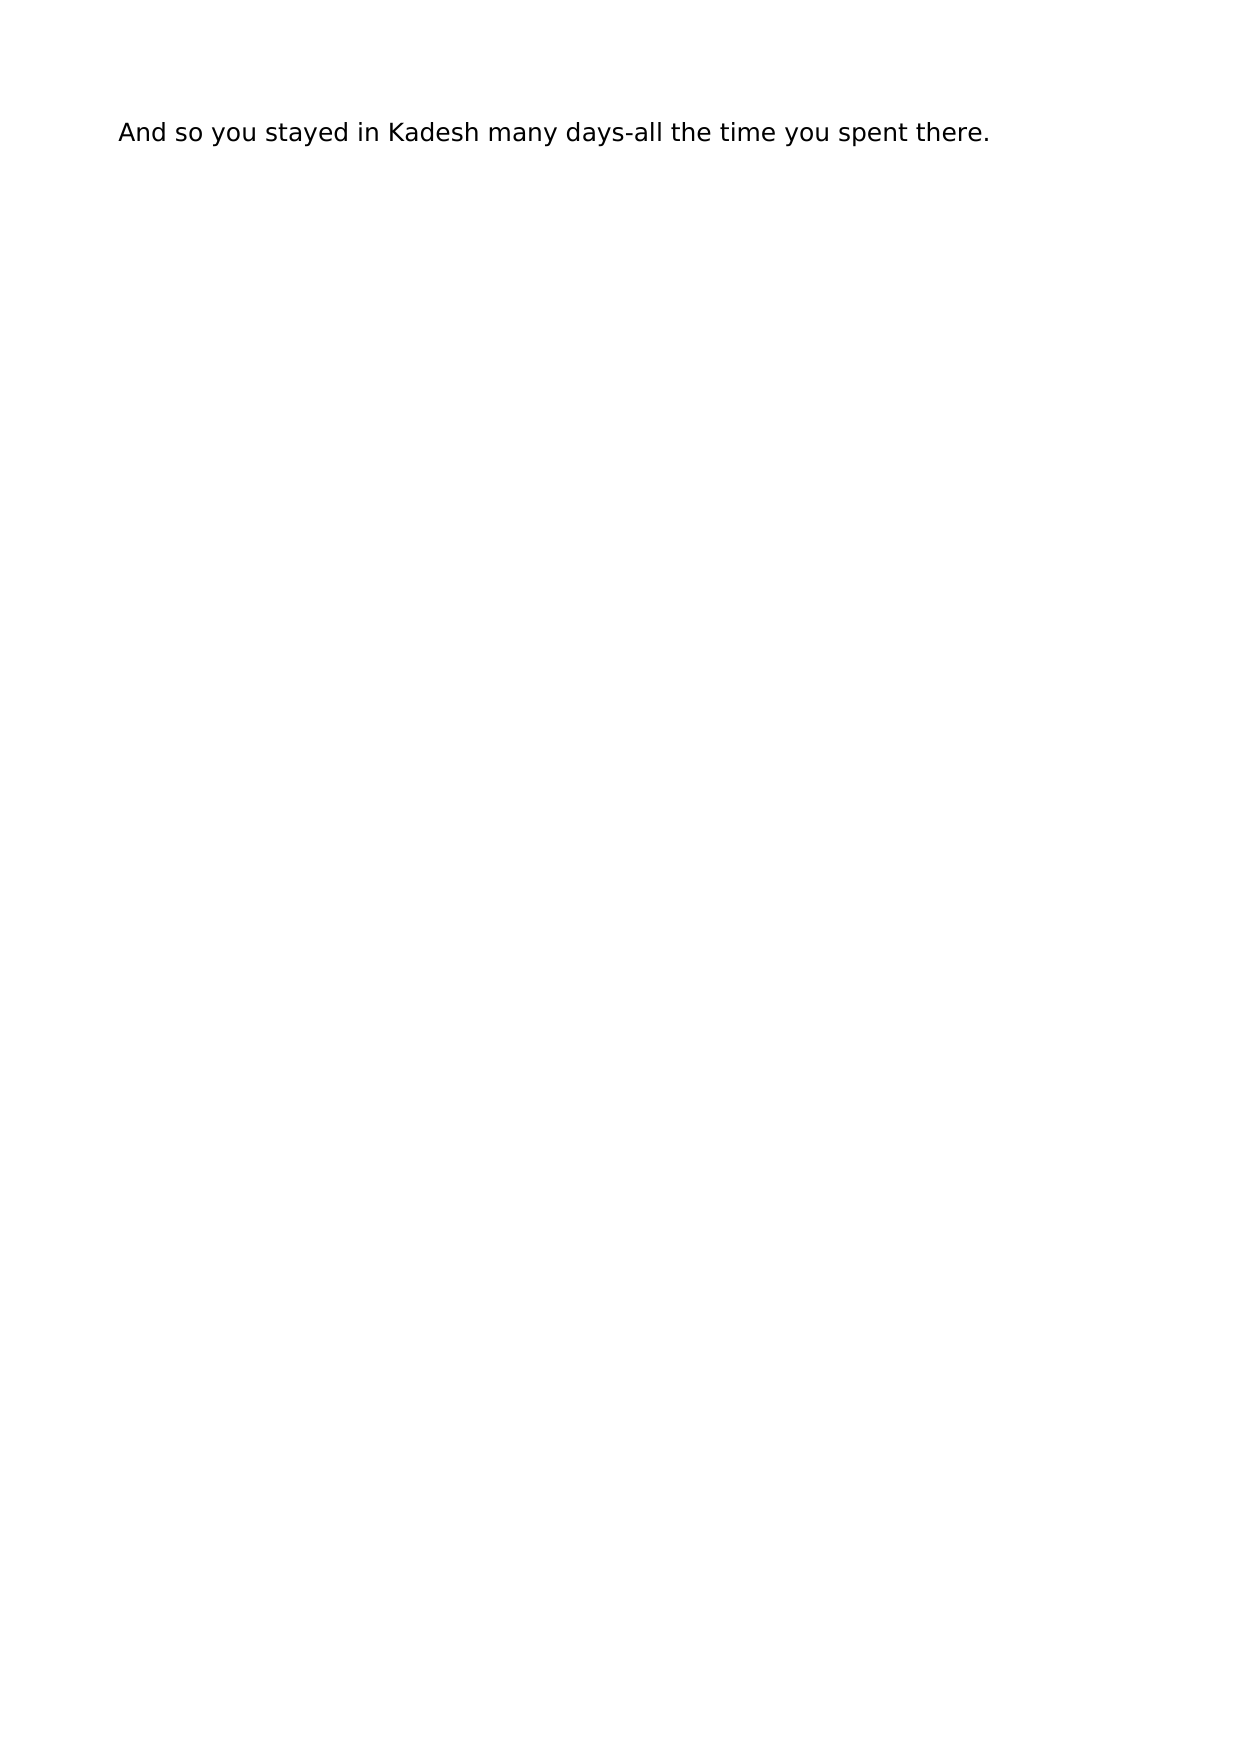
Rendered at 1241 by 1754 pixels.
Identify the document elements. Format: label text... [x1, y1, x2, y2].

text And so you stayed in Kadesh many days-all the time you spent there. [118, 118, 1122, 147]
